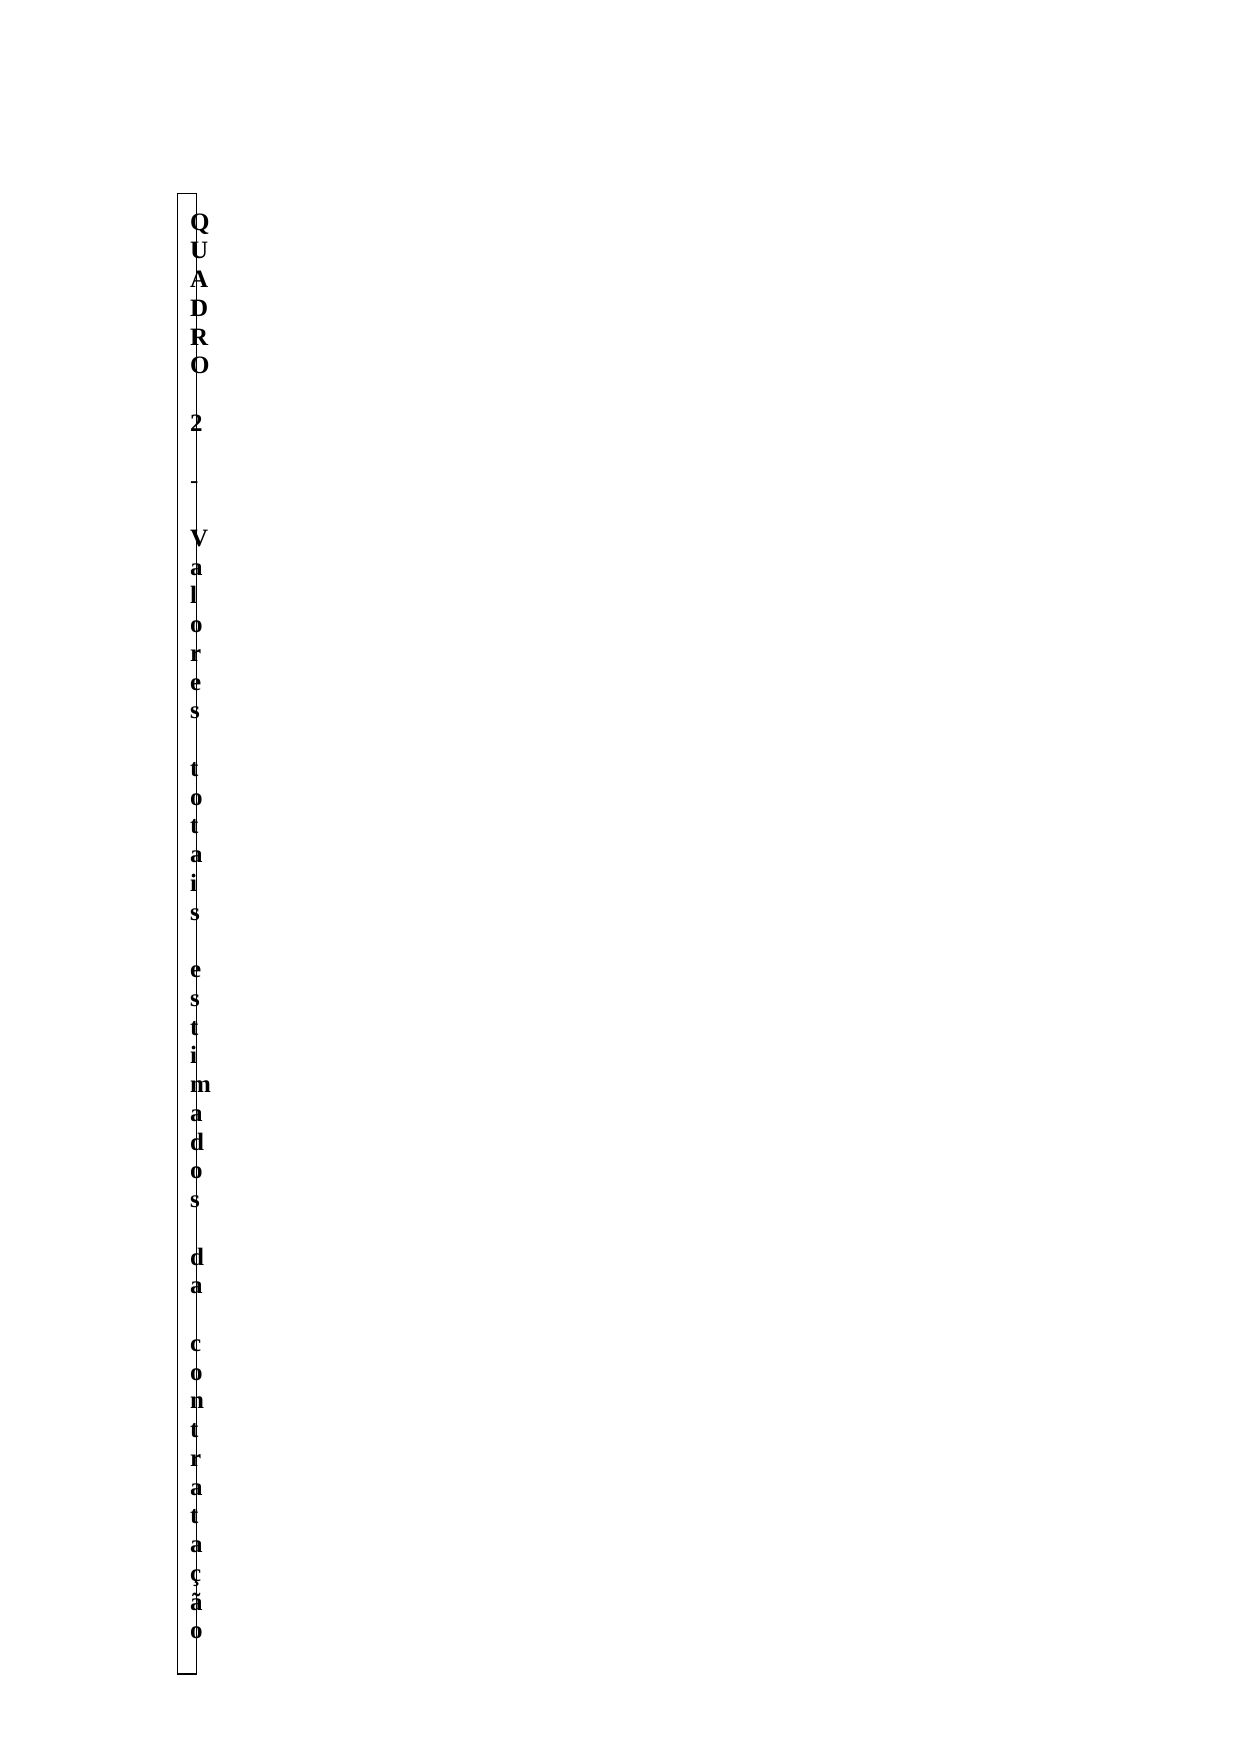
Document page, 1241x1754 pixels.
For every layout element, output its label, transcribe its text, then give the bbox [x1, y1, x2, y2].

table_header QUADRO 2 - Valores totais estimados da contratação após o 1º reajuste [178, 194, 196, 1673]
